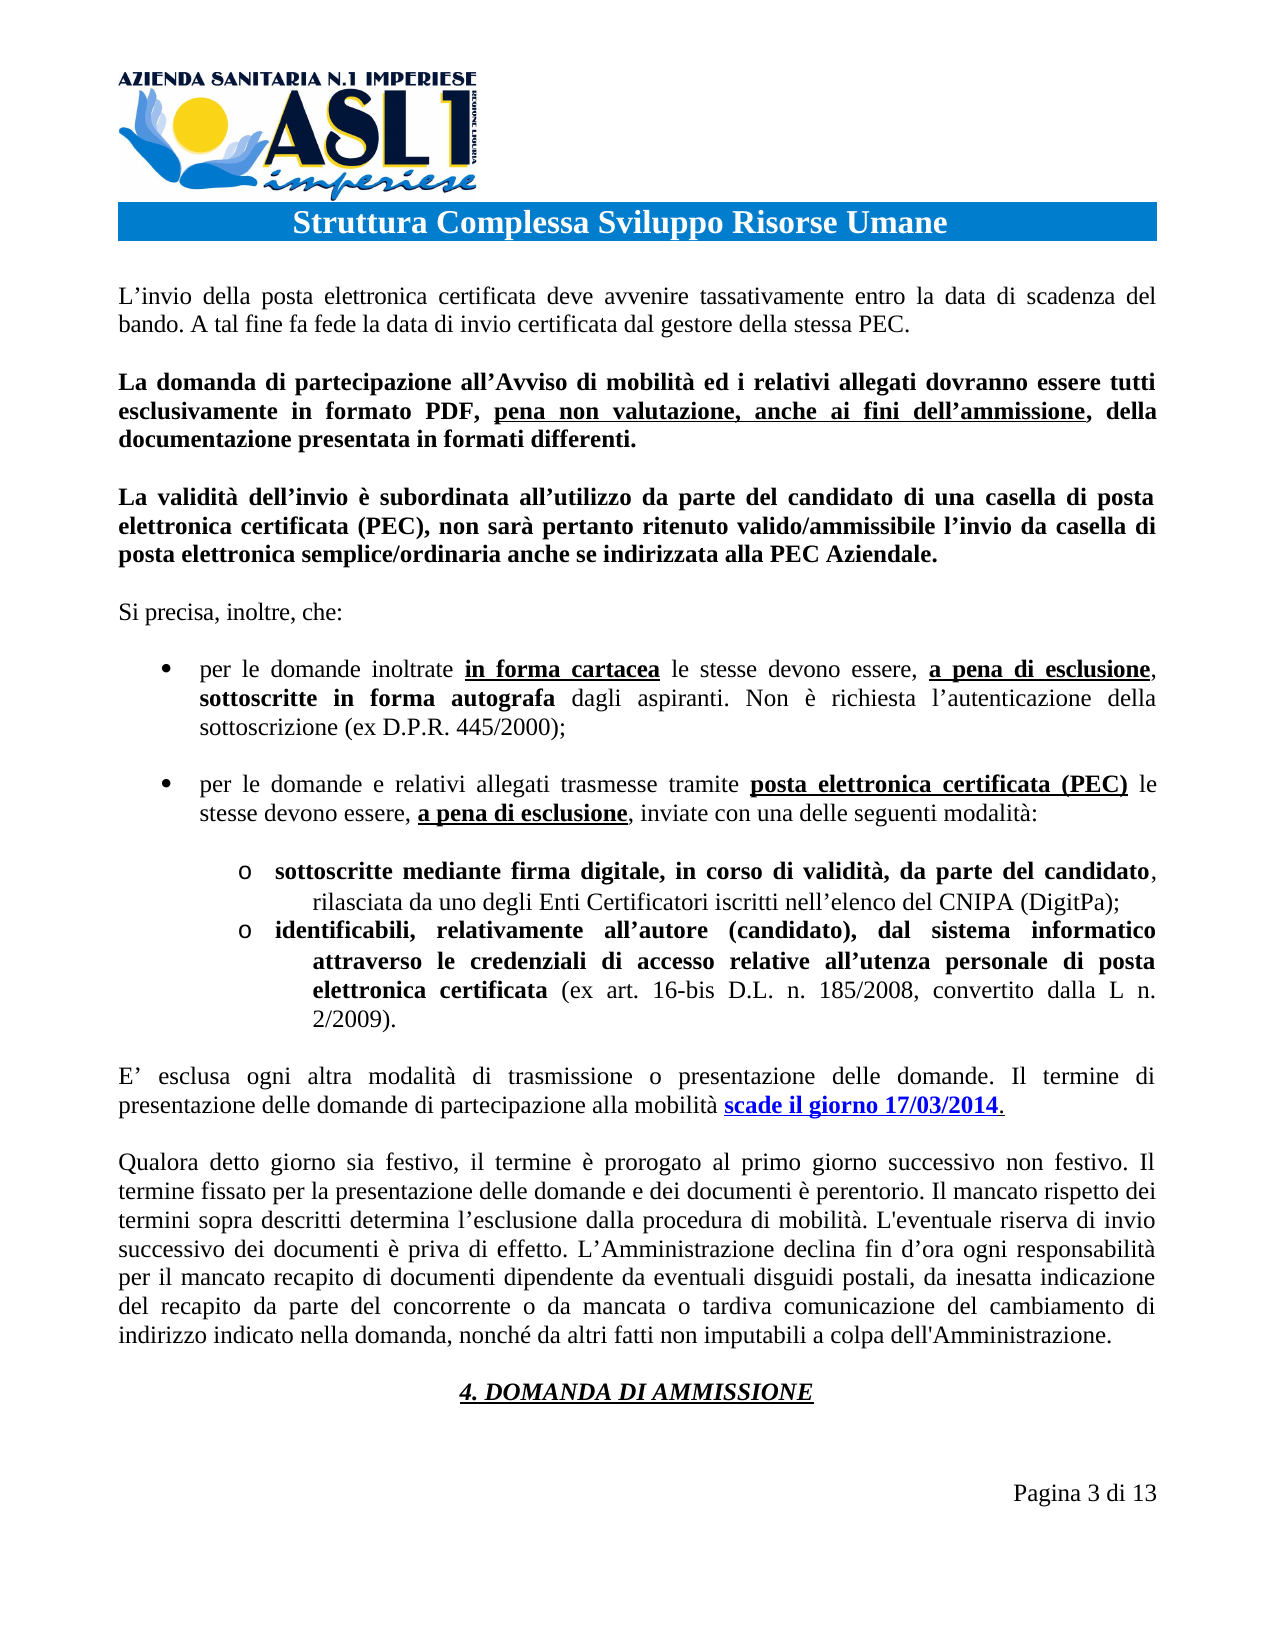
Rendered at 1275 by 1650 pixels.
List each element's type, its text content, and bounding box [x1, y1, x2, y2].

list identificabili, relativamente all’autore (candidato), dal sistema informatico attraverso le credenziali di accesso relative all’utenza personale di posta elettronica certificata (ex art. 16-bis D.L. n. 185/2008, convertito dalla L n. 2/2009). [237, 915, 1157, 1032]
list per le domande inoltrate in forma cartacea le stesse devono essere, a pena di esclusione, sottoscritte in forma autografa dagli aspiranti. Non è richiesta l’autenticazione della sottoscrizione (ex D.P.R. 445/2000); [162, 654, 1157, 741]
list sottoscritte mediante firma digitale, in corso di validità, da parte del candidato, rilasciata da uno degli Enti Certificatori iscritti nell’elenco del CNIPA (DigitPa); [237, 856, 1157, 915]
text E’ esclusa ogni altra modalità di trasmissione o presentazione delle domande. Il termine di presentazione delle domande di partecipazione alla mobilità scade il giorno 17/03/2014. [118, 1061, 1157, 1119]
text L’invio della posta elettronica certificata deve avvenire tassativamente entro la data di scadenza del bando. A tal fine fa fede la data di invio certificata dal gestore della stessa PEC. [118, 281, 1157, 338]
text La validità dell’invio è subordinata all’utilizzo da parte del candidato di una casella di posta elettronica certificata (PEC), non sarà pertanto ritenuto valido/ammissibile l’invio da casella di posta elettronica semplice/ordinaria anche se indirizzata alla PEC Aziendale. [118, 482, 1157, 568]
text Qualora detto giorno sia festivo, il termine è prorogato al primo giorno successivo non festivo. Il termine fissato per la presentazione delle domande e dei documenti è perentorio. Il mancato rispetto dei termini sopra descritti determina l’esclusione dalla procedura di mobilità. L'eventuale riserva di invio successivo dei documenti è priva di effetto. L’Amministrazione declina fin d’ora ogni responsabilità per il mancato recapito di documenti dipendente da eventuali disguidi postali, da inesatta indicazione del recapito da parte del concorrente o da mancata o tardiva comunicazione del cambiamento di indirizzo indicato nella domanda, nonché da altri fatti non imputabili a colpa dell'Amministrazione. [118, 1147, 1157, 1349]
text 4. DOMANDA DI AMMISSIONE [118, 1377, 1157, 1406]
list per le domande e relativi allegati trasmesse tramite posta elettronica certificata (PEC) le stesse devono essere, a pena di esclusione, inviate con una delle seguenti modalità: [162, 769, 1157, 827]
text La domanda di partecipazione all’Avviso di mobilità ed i relativi allegati dovranno essere tutti esclusivamente in formato PDF, pena non valutazione, anche ai fini dell’ammissione, della documentazione presentata in formati differenti. [118, 367, 1157, 453]
text Si precisa, inoltre, che: [118, 597, 1157, 626]
